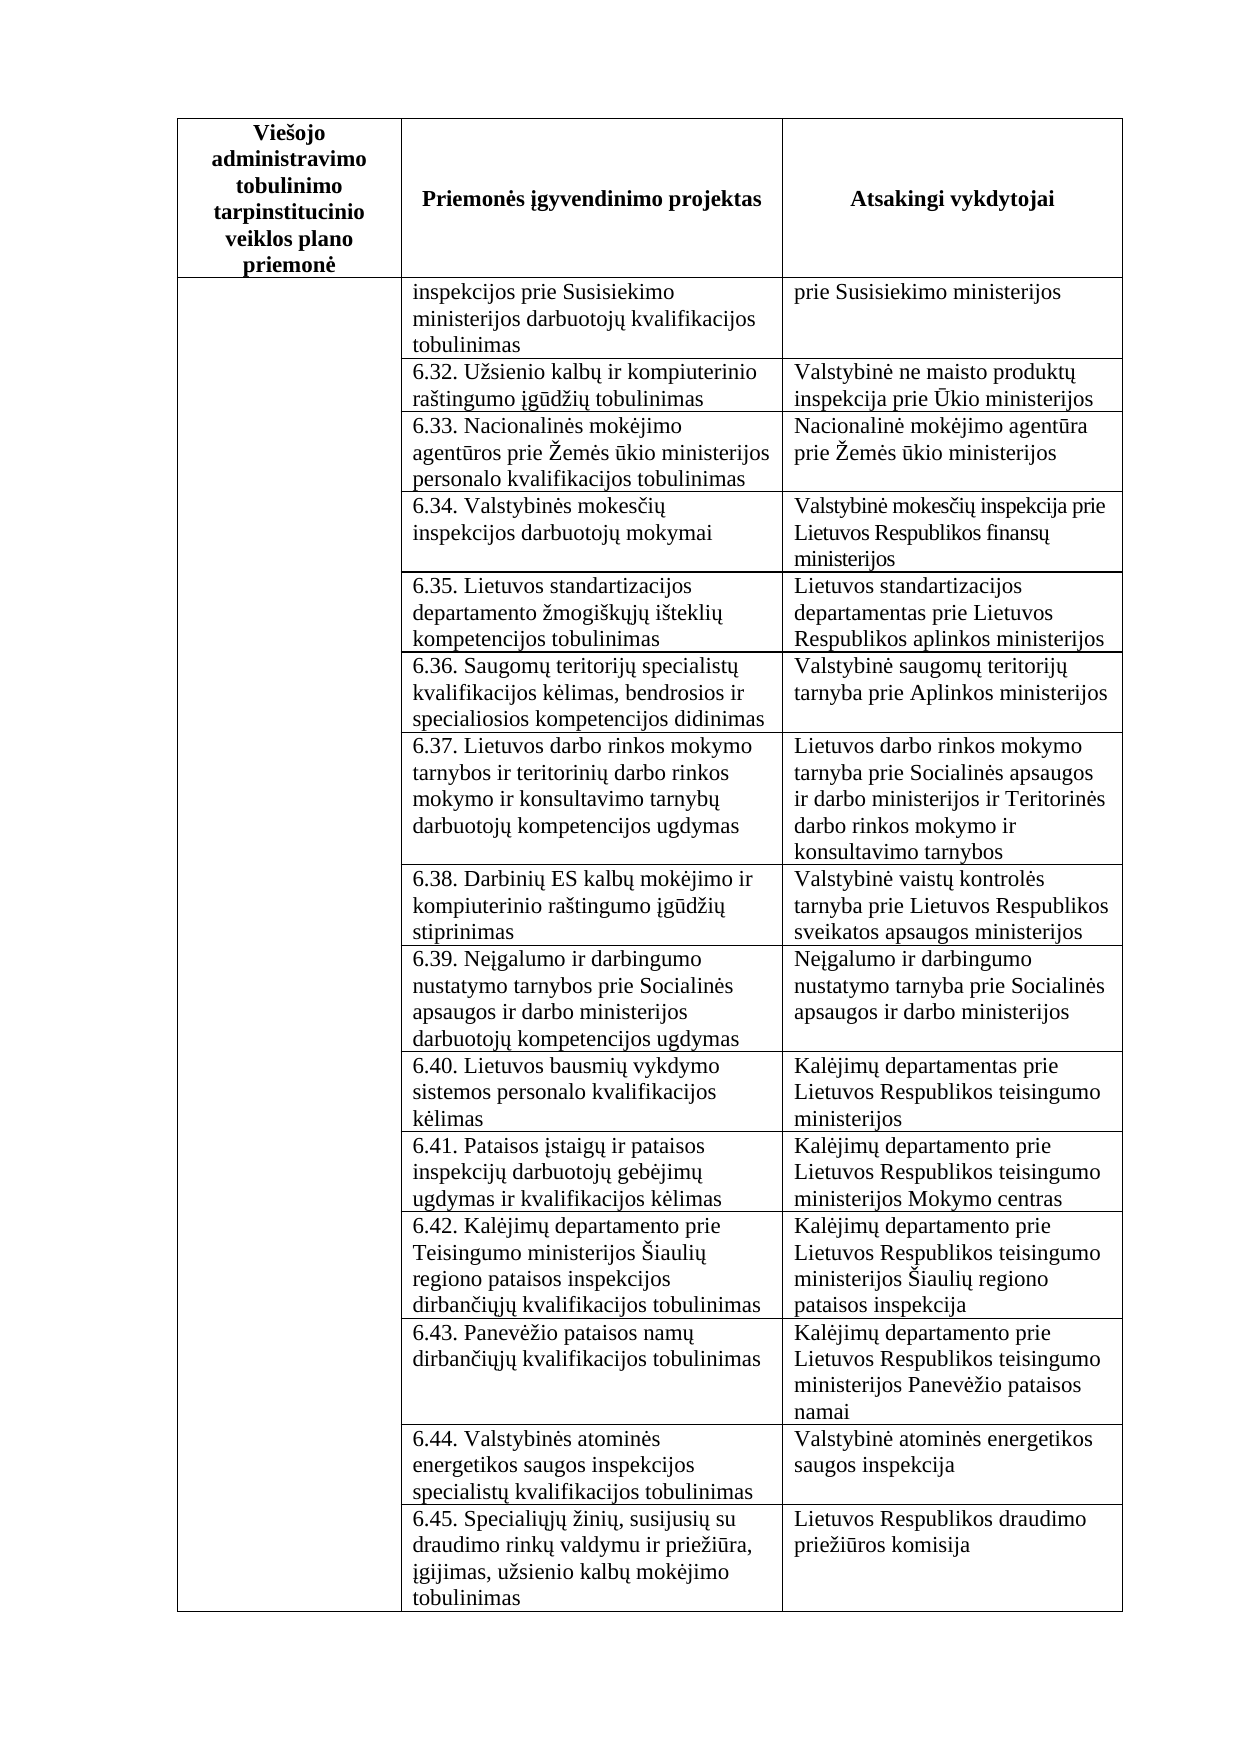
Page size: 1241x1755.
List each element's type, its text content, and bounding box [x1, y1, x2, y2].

table_cell Lietuvos darbo rinkos mokymo tarnyba prie Socialinės apsaugos ir darbo ministerijos ir Teritorinės darbo rinkos mokymo ir konsultavimo tarnybos [783, 733, 1122, 864]
table_cell 6.40. Lietuvos bausmių vykdymo sistemos personalo kvalifikacijos kėlimas [402, 1052, 782, 1131]
table_cell 6.32. Užsienio kalbų ir kompiuterinio raštingumo įgūdžių tobulinimas [402, 359, 782, 411]
table_cell [178, 278, 401, 1611]
table_cell 6.43. Panevėžio pataisos namų dirbančiųjų kvalifikacijos tobulinimas [402, 1319, 782, 1424]
table_cell 6.38. Darbinių ES kalbų mokėjimo ir kompiuterinio raštingumo įgūdžių stiprinimas [402, 865, 782, 944]
table_cell Nacionalinė mokėjimo agentūra prie Žemės ūkio ministerijos [783, 412, 1122, 491]
table_cell inspekcijos prie Susisiekimo ministerijos darbuotojų kvalifikacijos tobulinimas [402, 278, 782, 357]
table_cell prie Susisiekimo ministerijos [783, 278, 1122, 357]
table_header Viešojo administravimo tobulinimo tarpinstitucinio veiklos plano priemonė [178, 119, 401, 277]
table_cell Kalėjimų departamentas prie Lietuvos Respublikos teisingumo ministerijos [783, 1052, 1122, 1131]
table_cell 6.41. Pataisos įstaigų ir pataisos inspekcijų darbuotojų gebėjimų ugdymas ir kvalifikacijos kėlimas [402, 1132, 782, 1211]
table_cell Valstybinė vaistų kontrolės tarnyba prie Lietuvos Respublikos sveikatos apsaugos ministerijos [783, 865, 1122, 944]
table_cell Kalėjimų departamento prie Lietuvos Respublikos teisingumo ministerijos Šiaulių regiono pataisos inspekcija [783, 1212, 1122, 1318]
table_cell 6.33. Nacionalinės mokėjimo agentūros prie Žemės ūkio ministerijos personalo kvalifikacijos tobulinimas [402, 412, 782, 491]
table_cell 6.42. Kalėjimų departamento prie Teisingumo ministerijos Šiaulių regiono pataisos inspekcijos dirbančiųjų kvalifikacijos tobulinimas [402, 1212, 782, 1318]
table_header Atsakingi vykdytojai [783, 119, 1122, 277]
table_cell 6.39. Neįgalumo ir darbingumo nustatymo tarnybos prie Socialinės apsaugos ir darbo ministerijos darbuotojų kompetencijos ugdymas [402, 946, 782, 1051]
table_cell 6.35. Lietuvos standartizacijos departamento žmogiškųjų išteklių kompetencijos tobulinimas [402, 573, 782, 651]
table_cell Neįgalumo ir darbingumo nustatymo tarnyba prie Socialinės apsaugos ir darbo ministerijos [783, 946, 1122, 1051]
table_cell Kalėjimų departamento prie Lietuvos Respublikos teisingumo ministerijos Mokymo centras [783, 1132, 1122, 1211]
table_cell 6.36. Saugomų teritorijų specialistų kvalifikacijos kėlimas, bendrosios ir specialiosios kompetencijos didinimas [402, 653, 782, 732]
table_cell Lietuvos standartizacijos departamentas prie Lietuvos Respublikos aplinkos ministerijos [783, 573, 1122, 651]
table_cell 6.44. Valstybinės atominės energetikos saugos inspekcijos specialistų kvalifikacijos tobulinimas [402, 1425, 782, 1504]
table_cell 6.45. Specialiųjų žinių, susijusių su draudimo rinkų valdymu ir priežiūra, įgijimas, užsienio kalbų mokėjimo tobulinimas [402, 1505, 782, 1611]
table_cell Valstybinė atominės energetikos saugos inspekcija [783, 1425, 1122, 1504]
table_cell Kalėjimų departamento prie Lietuvos Respublikos teisingumo ministerijos Panevėžio pataisos namai [783, 1319, 1122, 1424]
table_cell 6.34. Valstybinės mokesčių inspekcijos darbuotojų mokymai [402, 492, 782, 571]
table_header Priemonės įgyvendinimo projektas [402, 119, 782, 277]
table_cell 6.37. Lietuvos darbo rinkos mokymo tarnybos ir teritorinių darbo rinkos mokymo ir konsultavimo tarnybų darbuotojų kompetencijos ugdymas [402, 733, 782, 864]
table_cell Valstybinė saugomų teritorijų tarnyba prie Aplinkos ministerijos [783, 653, 1122, 732]
table_cell Valstybinė ne maisto produktų inspekcija prie Ūkio ministerijos [783, 359, 1122, 411]
table_cell Lietuvos Respublikos draudimo priežiūros komisija [783, 1505, 1122, 1611]
table_cell Valstybinė mokesčių inspekcija prie Lietuvos Respublikos finansų ministerijos [783, 492, 1122, 571]
